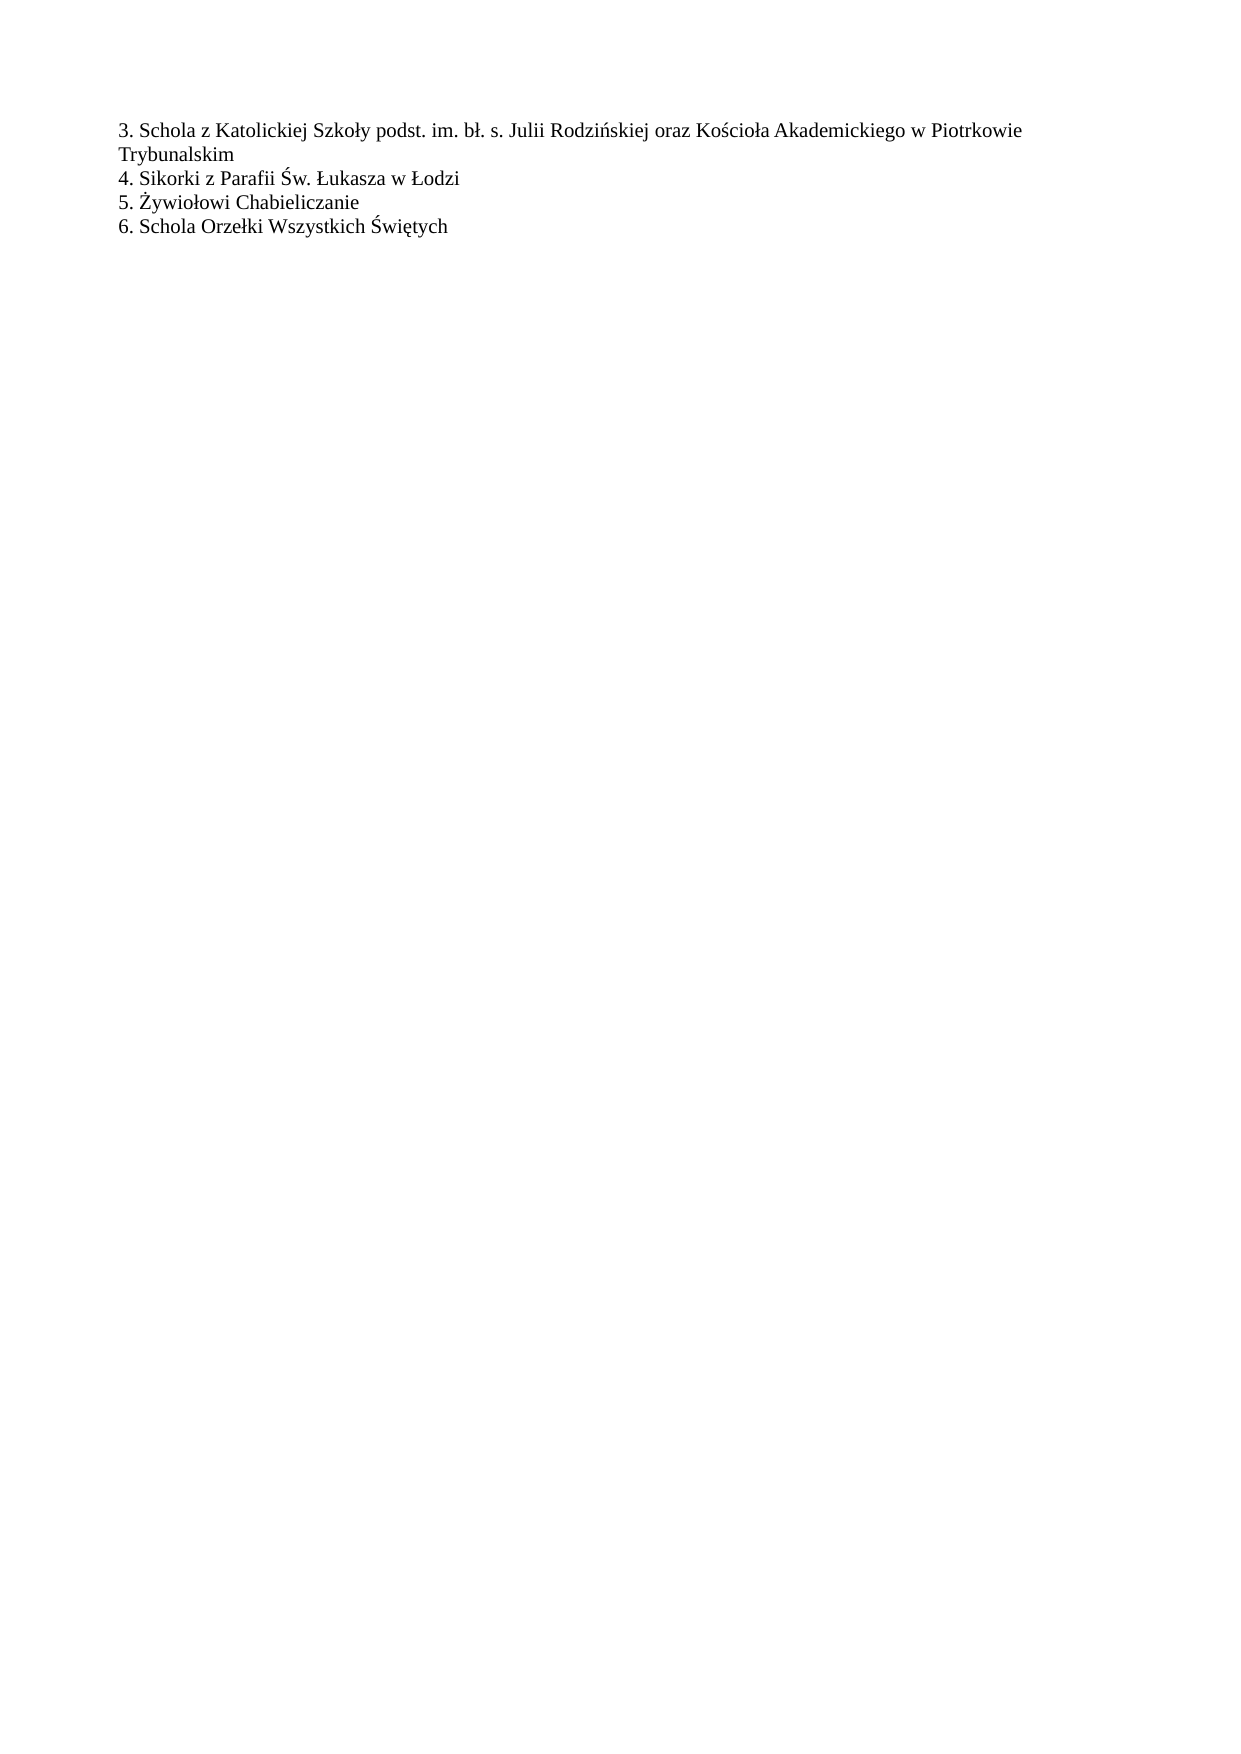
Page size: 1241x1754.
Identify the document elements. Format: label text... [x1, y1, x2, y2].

text 6. Schola Orzełki Wszystkich Świętych [118, 214, 1122, 238]
text 5. Żywiołowi Chabieliczanie [118, 190, 1122, 214]
text 3. Schola z Katolickiej Szkoły podst. im. bł. s. Julii Rodzińskiej oraz Kościoła Akademickiego w Piotrkowie Trybunalskim [118, 118, 1122, 166]
text 4. Sikorki z Parafii Św. Łukasza w Łodzi [118, 166, 1122, 190]
